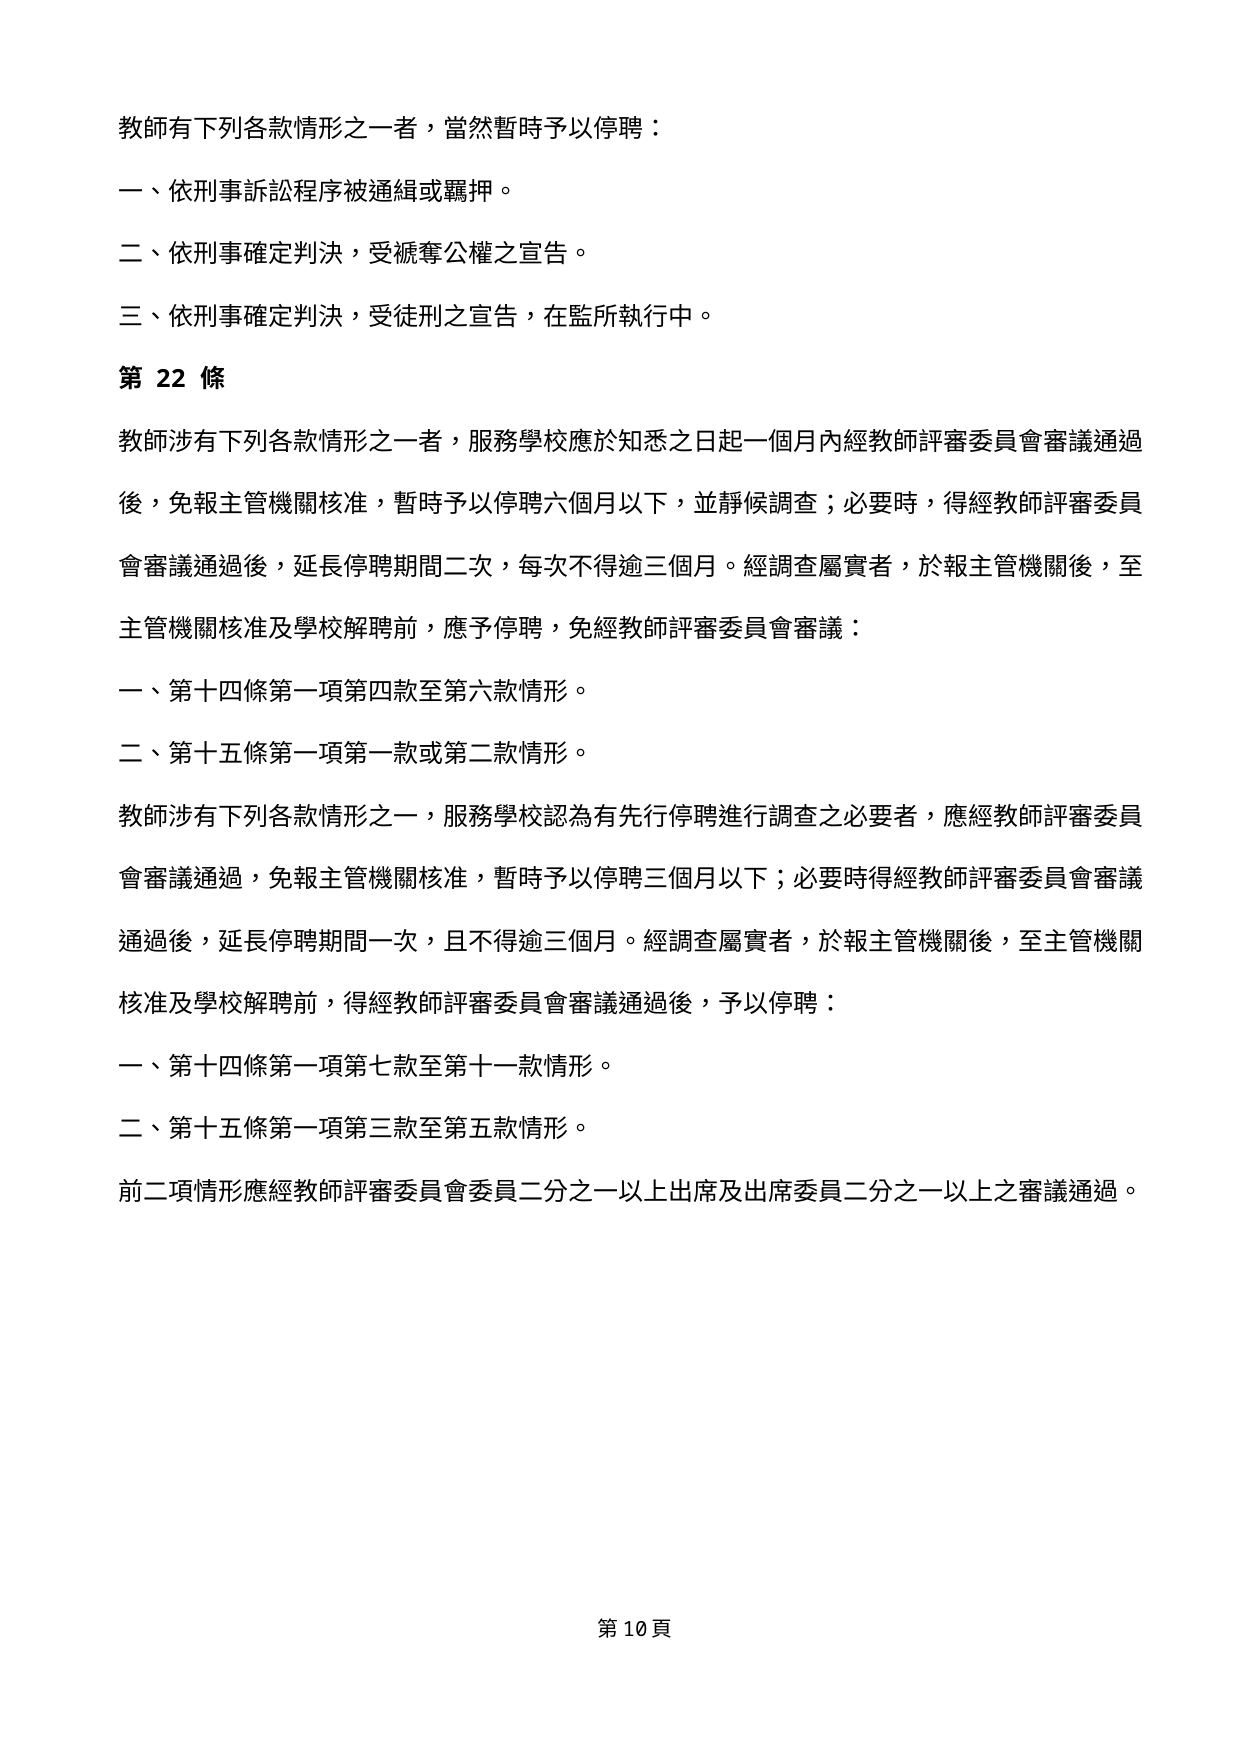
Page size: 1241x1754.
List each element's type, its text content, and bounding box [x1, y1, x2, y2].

text 一、第十四條第一項第七款至第十一款情形。 [118, 1023, 1152, 1085]
text 第 22 條 [118, 335, 1152, 398]
text 三、依刑事確定判決，受徒刑之宣告，在監所執行中。 [118, 273, 1152, 335]
text 二、第十五條第一項第一款或第二款情形。 [118, 710, 1152, 773]
text 前二項情形應經教師評審委員會委員二分之一以上出席及出席委員二分之一以上之審議通過。 [118, 1148, 1152, 1210]
text 二、依刑事確定判決，受褫奪公權之宣告。 [118, 210, 1152, 273]
text 教師涉有下列各款情形之一者，服務學校應於知悉之日起一個月內經教師評審委員會審議通過後，免報主管機關核准，暫時予以停聘六個月以下，並靜候調查；必要時，得經教師評審委員會審議通過後，延長停聘期間二次，每次不得逾三個月。經調查屬實者，於報主管機關後，至主管機關核准及學校解聘前，應予停聘，免經教師評審委員會審議： [118, 398, 1152, 648]
text 一、依刑事訴訟程序被通緝或羈押。 [118, 148, 1152, 210]
text 教師涉有下列各款情形之一，服務學校認為有先行停聘進行調查之必要者，應經教師評審委員會審議通過，免報主管機關核准，暫時予以停聘三個月以下；必要時得經教師評審委員會審議通過後，延長停聘期間一次，且不得逾三個月。經調查屬實者，於報主管機關後，至主管機關核准及學校解聘前，得經教師評審委員會審議通過後，予以停聘： [118, 773, 1152, 1023]
text 一、第十四條第一項第四款至第六款情形。 [118, 648, 1152, 710]
text 二、第十五條第一項第三款至第五款情形。 [118, 1085, 1152, 1148]
text 教師有下列各款情形之一者，當然暫時予以停聘： [118, 85, 1152, 148]
